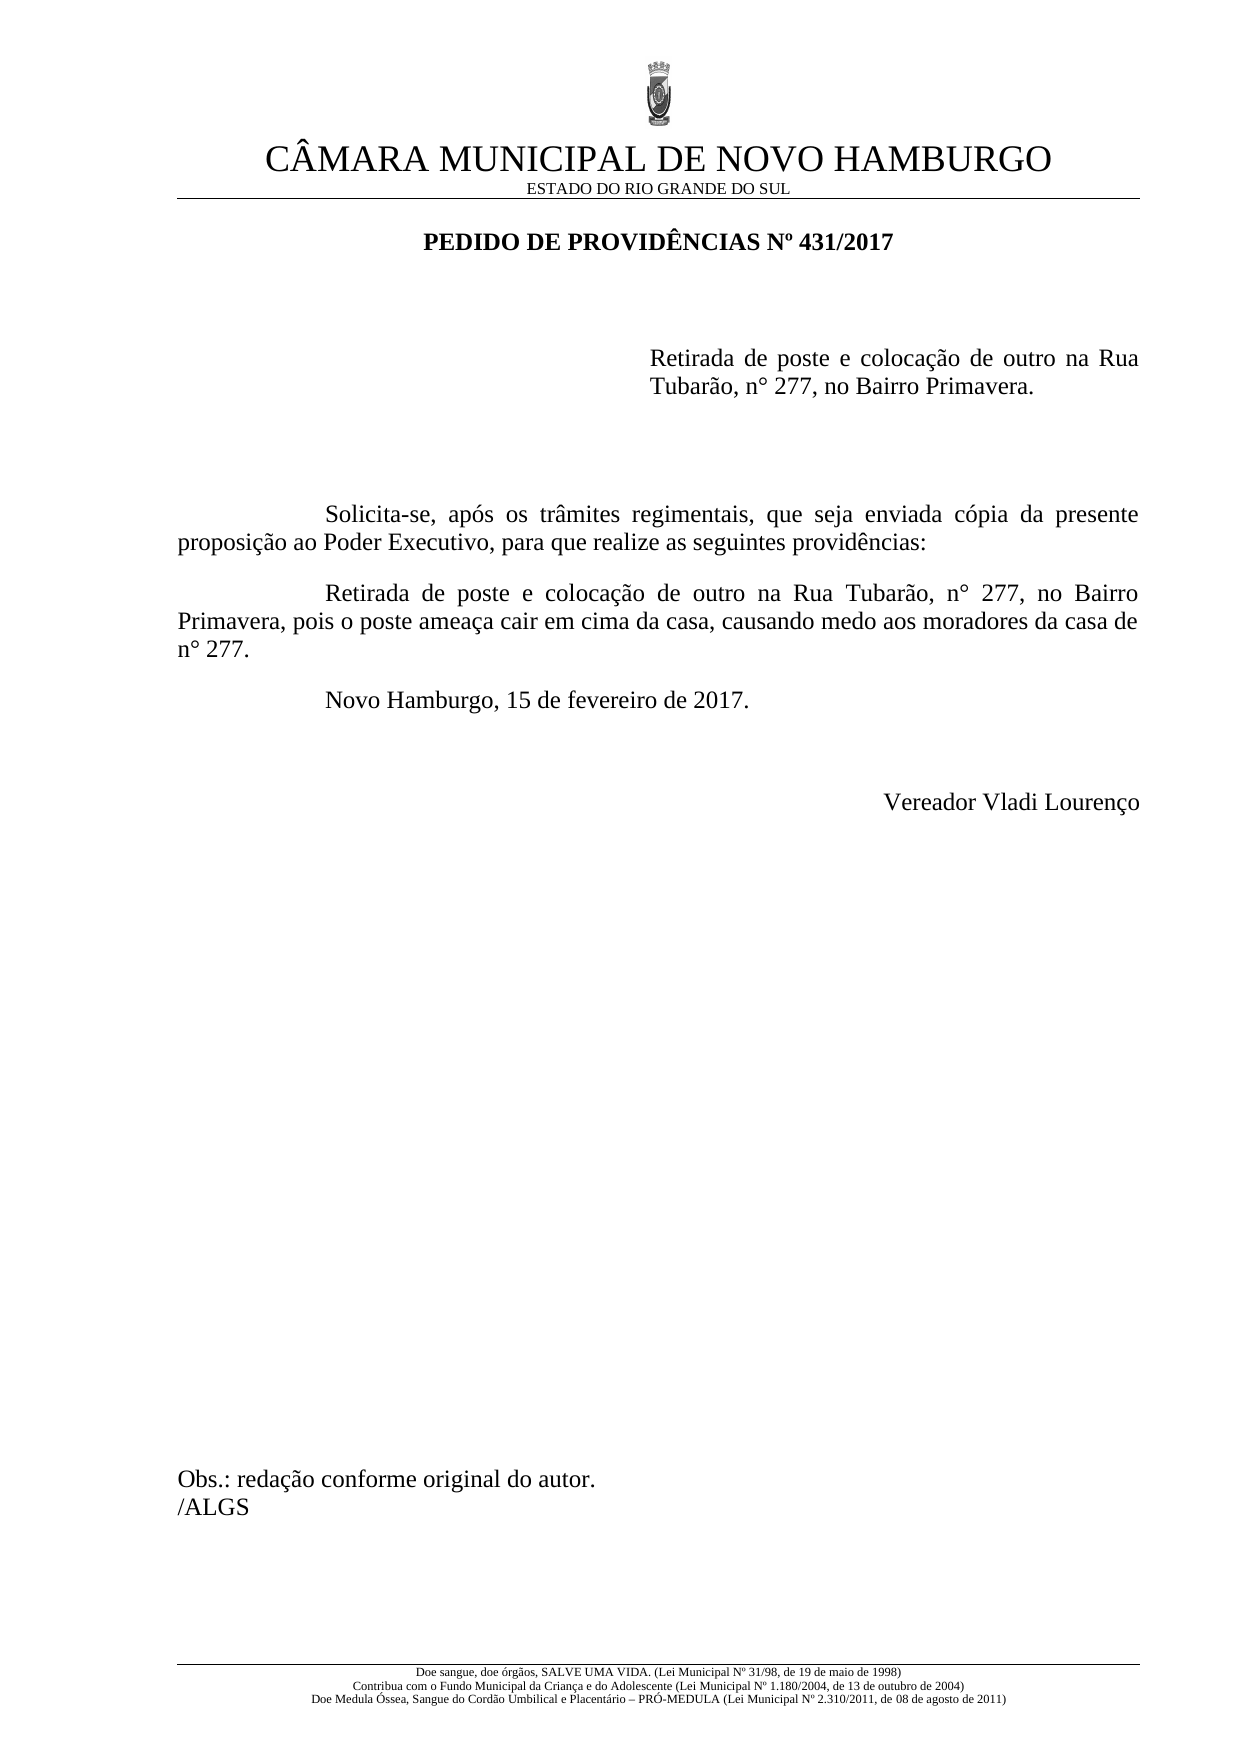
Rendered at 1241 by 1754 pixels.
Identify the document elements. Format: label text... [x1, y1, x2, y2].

text Obs.: redação conforme original do autor. [177, 1465, 1140, 1493]
text Solicita-se, após os trâmites regimentais, que seja enviada cópia da presente proposição ao Poder Executivo, para que realize as seguintes providências: [177, 500, 1140, 556]
text Vereador Vladi Lourenço [177, 788, 1140, 816]
text PEDIDO DE PROVIDÊNCIAS Nº 431/2017 [177, 228, 1140, 256]
text /ALGS [177, 1493, 1140, 1521]
text Retirada de poste e colocação de outro na Rua Tubarão, n° 277, no Bairro Primavera. [649, 344, 1140, 400]
text Retirada de poste e colocação de outro na Rua Tubarão, n° 277, no Bairro Primavera, pois o poste ameaça cair em cima da casa, causando medo aos moradores da casa de n° 277. [177, 579, 1140, 662]
text Novo Hamburgo, 15 de fevereiro de 2017. [177, 686, 1140, 714]
